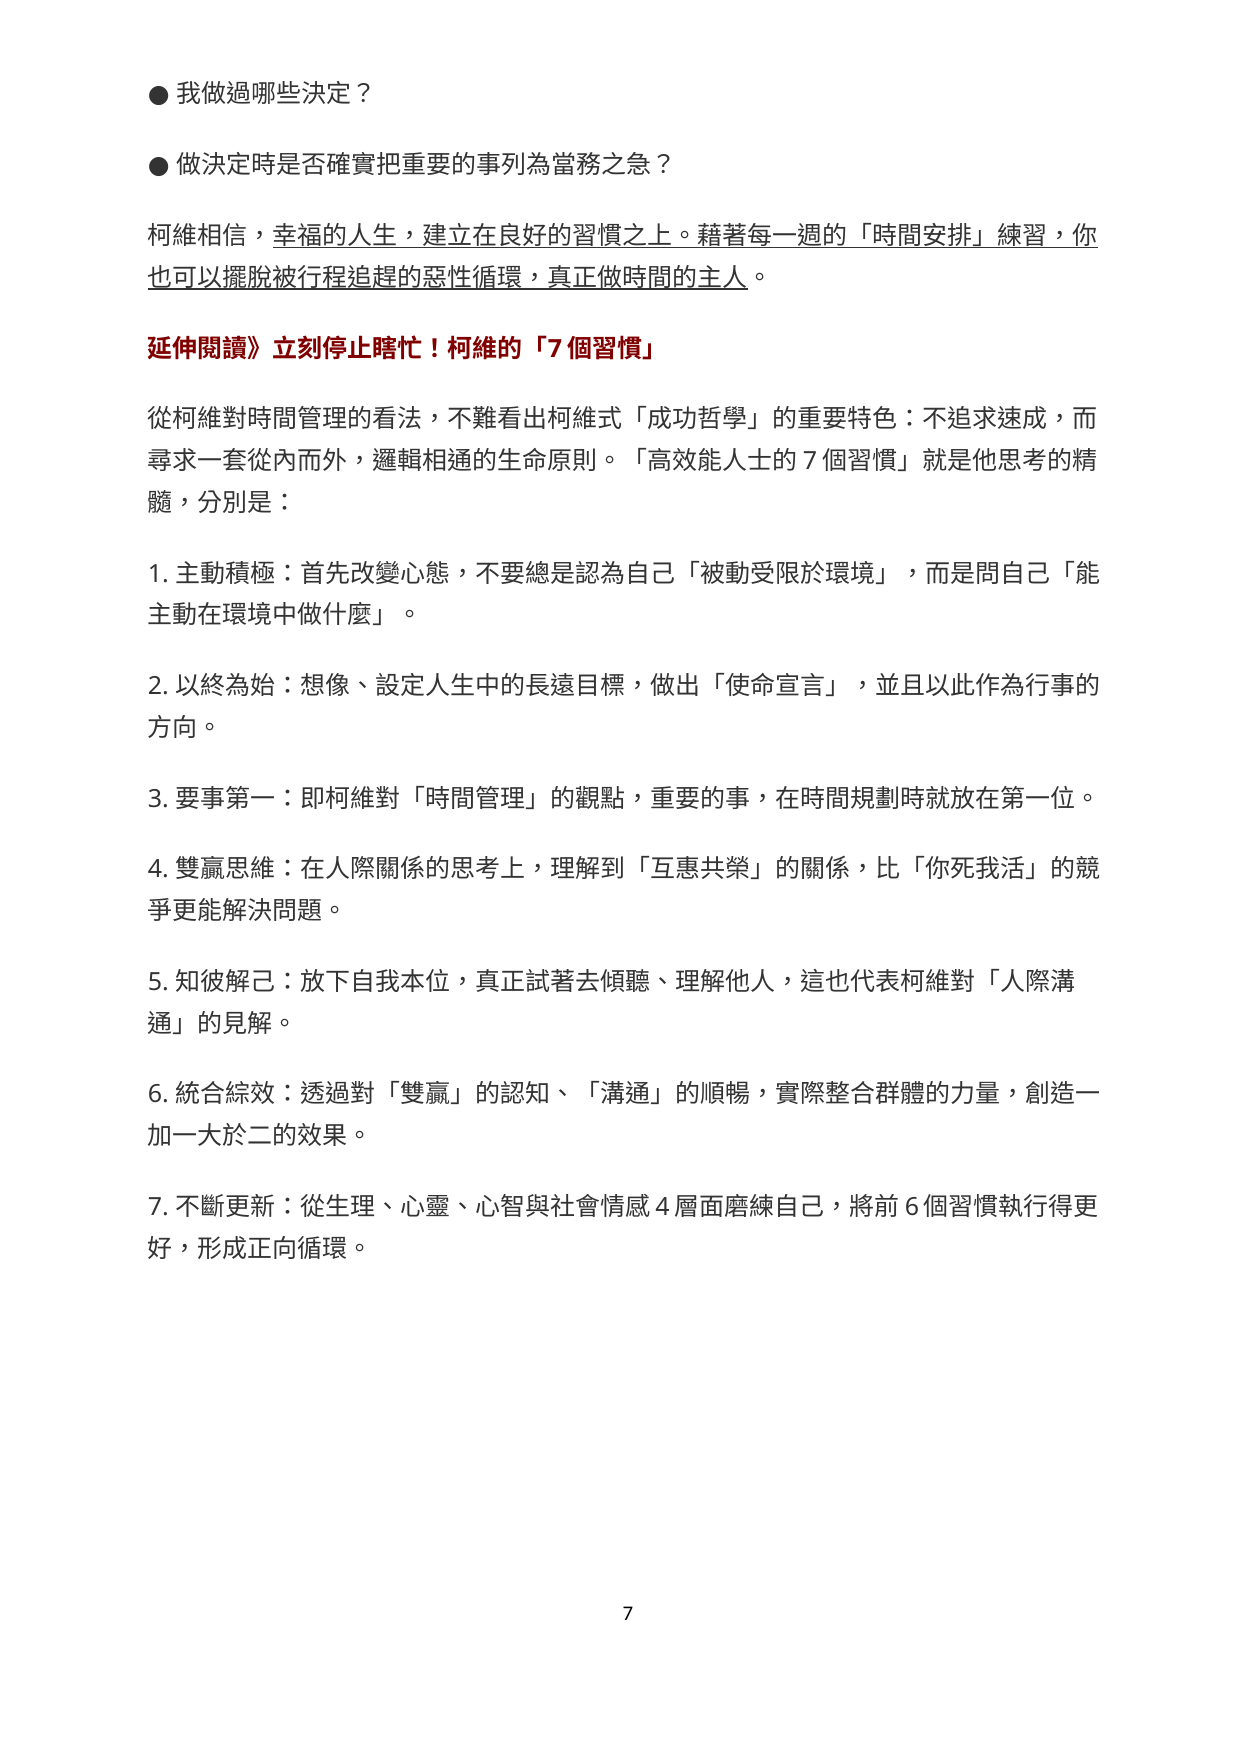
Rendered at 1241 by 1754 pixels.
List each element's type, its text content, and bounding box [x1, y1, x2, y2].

text 從柯維對時間管理的看法，不難看出柯維式「成功哲學」的重要特色：不追求速成，而尋求一套從內而外，邏輯相通的生命原則。「高效能人士的7個習慣」就是他思考的精髓，分別是： [148, 399, 1107, 518]
text 延伸閱讀》立刻停止瞎忙！柯維的「7個習慣」 [148, 328, 1107, 364]
text 3. 要事第一：即柯維對「時間管理」的觀點，重要的事，在時間規劃時就放在第一位。 [148, 778, 1107, 814]
text 1. 主動積極：首先改變心態，不要總是認為自己「被動受限於環境」，而是問自己「能主動在環境中做什麼」。 [148, 553, 1107, 631]
text 2. 以終為始：想像、設定人生中的長遠目標，做出「使命宣言」，並且以此作為行事的方向。 [148, 666, 1107, 743]
text 5. 知彼解己：放下自我本位，真正試著去傾聽、理解他人，這也代表柯維對「人際溝通」的見解。 [148, 961, 1107, 1039]
text 6. 統合綜效：透過對「雙贏」的認知、「溝通」的順暢，實際整合群體的力量，創造一加一大於二的效果。 [148, 1074, 1107, 1152]
text ● 我做過哪些決定？ [148, 74, 1107, 110]
text 4. 雙贏思維：在人際關係的思考上，理解到「互惠共榮」的關係，比「你死我活」的競爭更能解決問題。 [148, 849, 1107, 927]
text 柯維相信，幸福的人生，建立在良好的習慣之上。藉著每一週的「時間安排」練習，你也可以擺脫被行程追趕的惡性循環，真正做時間的主人。 [148, 216, 1107, 293]
text ● 做決定時是否確實把重要的事列為當務之急？ [148, 145, 1107, 181]
text 7. 不斷更新：從生理、心靈、心智與社會情感4層面磨練自己，將前6個習慣執行得更好，形成正向循環。 [148, 1186, 1107, 1264]
